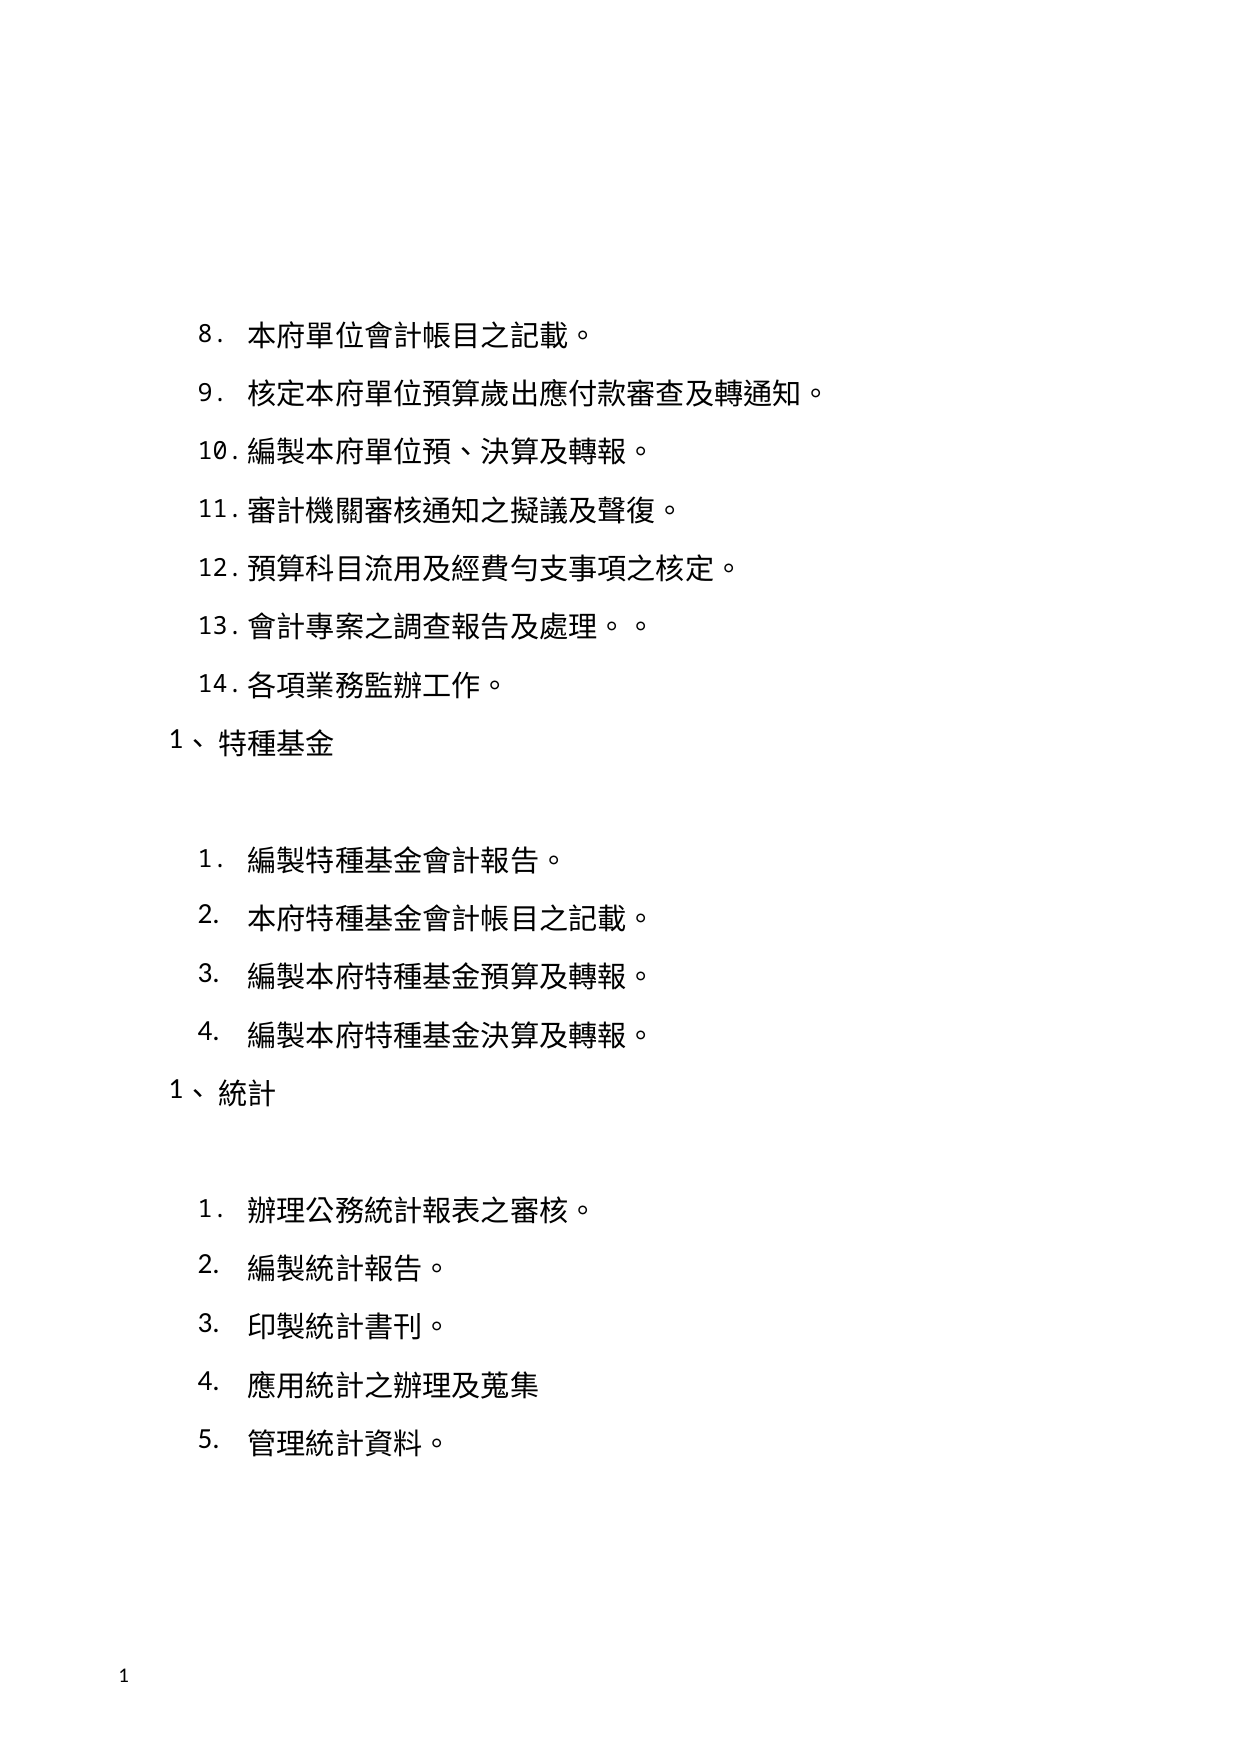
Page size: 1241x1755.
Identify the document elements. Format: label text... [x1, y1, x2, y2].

list 本府單位會計帳目之記載。 [197, 294, 1122, 352]
list 應用統計之辦理及蒐集 [197, 1344, 1122, 1402]
list 編製本府特種基金預算及轉報。 [197, 935, 1122, 994]
list 印製統計書刊。 [197, 1285, 1122, 1344]
list 特種基金 [168, 702, 1122, 760]
list 核定本府單位預算歲出應付款審查及轉通知。 [197, 352, 1122, 410]
list 辦理公務統計報表之審核。 [197, 1169, 1122, 1227]
list 預算科目流用及經費勻支事項之核定。 [197, 527, 1122, 585]
list 各項業務監辦工作。 [197, 644, 1122, 702]
list 管理統計資料。 [197, 1402, 1122, 1460]
list 編製本府特種基金決算及轉報。 [197, 994, 1122, 1052]
list 編製本府單位預、決算及轉報。 [197, 410, 1122, 469]
list 編製統計報告。 [197, 1227, 1122, 1285]
list 審計機關審核通知之擬議及聲復。 [197, 469, 1122, 527]
list 編製特種基金會計報告。 [197, 819, 1122, 877]
list 統計 [168, 1052, 1122, 1110]
list 會計專案之調查報告及處理。。 [197, 585, 1122, 644]
list 本府特種基金會計帳目之記載。 [197, 877, 1122, 935]
